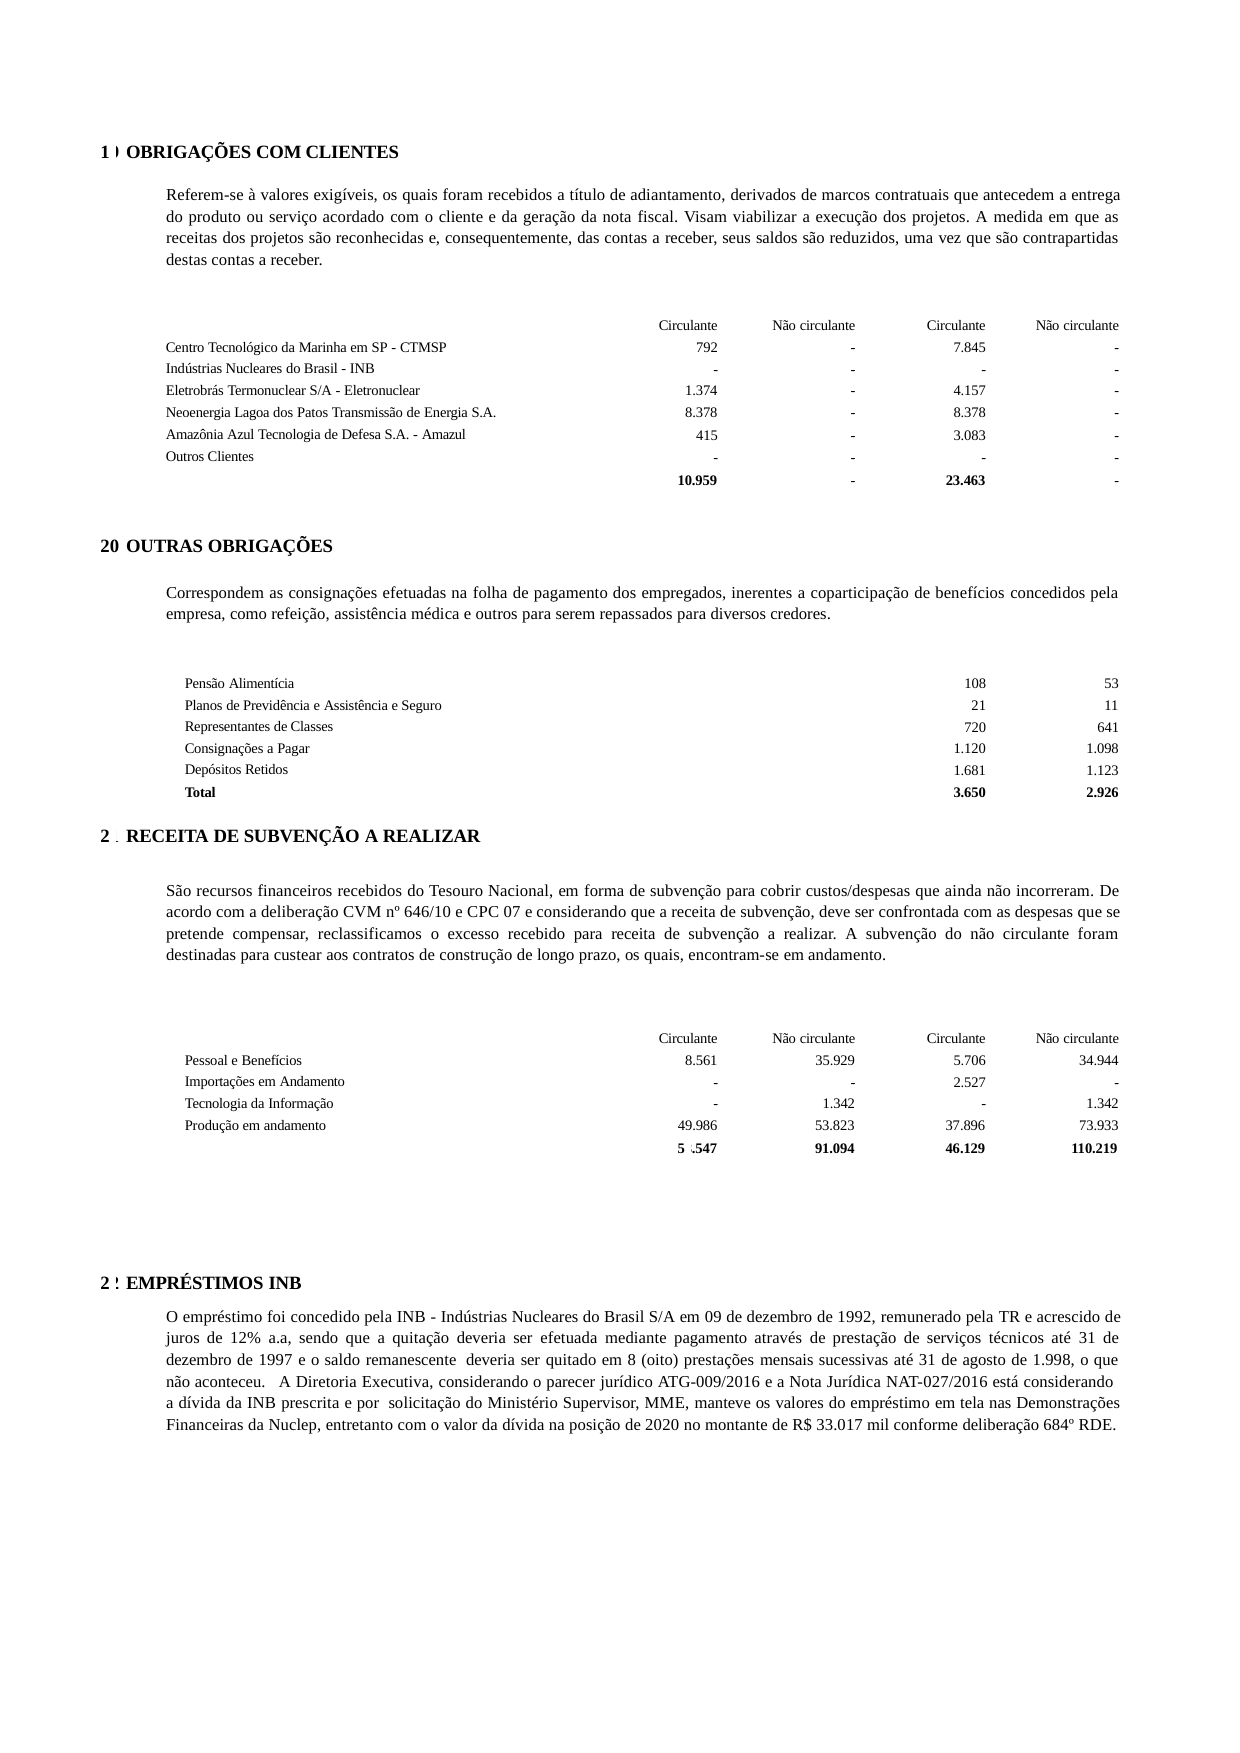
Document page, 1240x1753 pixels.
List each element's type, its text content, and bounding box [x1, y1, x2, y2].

text 108 [964, 676, 1011, 692]
text Outros Clientes [166, 449, 519, 465]
text - [1114, 383, 1144, 399]
text Circulante [658, 318, 743, 333]
text 21 [971, 698, 1011, 714]
text 4.157 [953, 383, 1011, 399]
text - [850, 449, 880, 465]
text 1.342 [822, 1096, 880, 1112]
text 2 EMPRÉSTIMOS INB [116, 1273, 326, 1294]
text - [1114, 427, 1144, 443]
text Dezembro 2021 [954, 296, 1063, 311]
text Junho 2022 [727, 1009, 807, 1025]
text - [713, 1096, 743, 1112]
text Planos de Previdência e Assistência e Seguro [184, 697, 464, 713]
text - [1114, 405, 1144, 421]
text 2.926 [1086, 784, 1144, 800]
text 53.823 [815, 1118, 880, 1134]
text não aconteceu. A Diretoria Executiva, considerando o parecer jurídico ATG-009/2016 e a Nota Jurídica NAT-027/2016 está considerando [166, 1372, 1143, 1391]
text - [850, 427, 880, 443]
text Neoenergia Lagoa dos Patos Transmissão de Energia S.A. [166, 405, 519, 421]
text 1.681 [953, 762, 1011, 778]
text 1 [100, 142, 116, 163]
text 23.463 [946, 472, 991, 488]
text - [981, 362, 1011, 377]
text 720 [964, 719, 1011, 735]
text 53 [1104, 676, 1144, 692]
text - [850, 472, 880, 488]
text Não circulante [772, 1031, 879, 1047]
text a dívida da INB prescrita e por solicitação do Ministério Supervisor, MME, manteve os valores do empréstimo em tela nas Demonstrações [166, 1394, 1143, 1412]
text Depósitos Retidos [184, 762, 464, 778]
text 46.129 [945, 1141, 1011, 1157]
text - [850, 383, 880, 399]
text 7.845 [953, 340, 1011, 356]
text 91.094 [815, 1141, 880, 1157]
text 3.650 [953, 784, 1011, 800]
text - [1114, 449, 1144, 465]
text - [1114, 472, 1144, 488]
text Pessoal e Benefícios [184, 1052, 326, 1068]
text 1.098 [1086, 741, 1144, 757]
text 2.527 [953, 1074, 1011, 1090]
text Junho 2022 [699, 296, 779, 311]
text 1 [677, 472, 684, 488]
text Importações em Andamento [184, 1074, 369, 1090]
text Amazônia Azul Tecnologia de Defesa S.A. - Amazul [166, 427, 519, 443]
text 9 OBRIGAÇÕES COM CLIENTES [116, 142, 423, 163]
text Representantes de Classes [184, 719, 464, 735]
text Centro Tecnológico da Marinha em SP - CTMSP [166, 339, 470, 355]
text Referem-se à valores exigíveis, os quais foram recebidos a título de adiantamento, derivados de marcos contratuais que antecedem a entrega [166, 185, 1143, 204]
text 49.986 [678, 1118, 742, 1134]
text - [850, 405, 880, 421]
text - [850, 340, 880, 356]
text - [1114, 1074, 1144, 1090]
text Dezembro 2021 [954, 1009, 1063, 1025]
text Dezembro 2021 [1021, 654, 1129, 670]
text 792 [696, 340, 743, 356]
text 35.929 [815, 1053, 880, 1069]
text Circulante [927, 318, 1011, 333]
text O empréstimo foi concedido pela INB - Indústrias Nucleares do Brasil S/A em 09 de dezembro de 1992, remunerado pela TR e acrescido de [166, 1307, 1143, 1326]
text Financeiras da Nuclep, entretanto com o valor da dívida na posição de 2020 no montante de R$ 33.017 mil conforme deliberação 684º RDE. [166, 1415, 1143, 1434]
text Circulante [658, 1031, 743, 1047]
text - [1114, 362, 1144, 377]
text 2 [100, 826, 116, 846]
text 415 [696, 427, 743, 443]
text do produto ou serviço acordado com o cliente e da geração da nota fiscal. Visam viabilizar a execução dos projetos. A medida em que as [166, 207, 1143, 226]
text - [981, 1096, 1011, 1112]
text Composição [184, 654, 281, 670]
text Não circulante [772, 318, 879, 333]
text 73.933 [1079, 1118, 1144, 1134]
text 110.219 [1071, 1141, 1144, 1157]
text Produção em andamento [184, 1117, 369, 1133]
text juros de 12% a.a, sendo que a quitação deveria ser efetuada mediante pagamento através de prestação de serviços técnicos até 31 de [166, 1329, 1143, 1348]
text 5.706 [953, 1053, 1011, 1069]
text 8.547 [691, 1141, 723, 1157]
text destas contas a receber. [166, 250, 1143, 269]
text Não circulante [1036, 318, 1143, 333]
text Total [184, 784, 223, 800]
text 1 RECEITA DE SUBVENÇÃO A REALIZAR [116, 826, 505, 846]
text Não circulante [1036, 1031, 1143, 1047]
text 5 [677, 1141, 691, 1157]
text empresa, como refeição, assistência médica e outros para serem repassados para diversos credores. [166, 605, 1143, 624]
text destinadas para custear aos contratos de construção de longo prazo, os quais, encontram-se em andamento. [166, 946, 1143, 964]
text 2 [100, 1273, 116, 1294]
text 8.378 [685, 405, 743, 421]
text 641 [1097, 719, 1144, 735]
text 1.120 [953, 741, 1011, 757]
text 1.342 [1086, 1096, 1144, 1112]
text Correspondem as consignações efetuadas na folha de pagamento dos empregados, inerentes a coparticipação de benefícios concedidos pela [166, 583, 1143, 602]
text 37.896 [945, 1118, 1011, 1134]
text - [713, 449, 743, 465]
text - [850, 362, 880, 377]
text Indústrias Nucleares do Brasil - INB [166, 361, 470, 377]
text dezembro de 1997 e o saldo remanescente deveria ser quitado em 8 (oito) prestações mensais sucessivas até 31 de agosto de 1.998, o que [166, 1351, 1143, 1369]
text 3.083 [953, 427, 1011, 443]
text 34.944 [1079, 1053, 1144, 1069]
text - [713, 362, 743, 377]
text - [713, 1074, 743, 1090]
text - [850, 1074, 880, 1090]
text 8.561 [685, 1053, 742, 1069]
text 2 [100, 536, 109, 556]
text 0.959 [684, 472, 723, 488]
text acordo com a deliberação CVM nº 646/10 e CPC 07 e considerando que a receita de subvenção, deve ser confrontada com as despesas que se [166, 902, 1143, 921]
text São recursos financeiros recebidos do Tesouro Nacional, em forma de subvenção para cobrir custos/despesas que ainda não incorreram. De [166, 881, 1143, 900]
text Junho 2022 [898, 654, 979, 670]
text Circulante [927, 1031, 1011, 1047]
text Tecnologia da Informação [184, 1095, 369, 1111]
text 8.378 [953, 405, 1011, 421]
text - [1114, 340, 1144, 356]
text 0 OUTRAS OBRIGAÇÕES [109, 536, 357, 556]
text Pensão Alimentícia [184, 676, 319, 692]
text 1.123 [1086, 762, 1144, 778]
text pretende compensar, reclassificamos o excesso recebido para receita de subvenção a realizar. A subvenção do não circulante foram [166, 924, 1143, 943]
text Consignações a Pagar [184, 741, 464, 756]
text receitas dos projetos são reconhecidas e, consequentemente, das contas a receber, seus saldos são reduzidos, uma vez que são contrapartidas [166, 228, 1143, 247]
text Eletrobrás Termonuclear S/A - Eletronuclear [166, 383, 519, 398]
text - [981, 449, 1011, 465]
text 1.374 [685, 383, 743, 399]
text 11 [1104, 698, 1144, 714]
